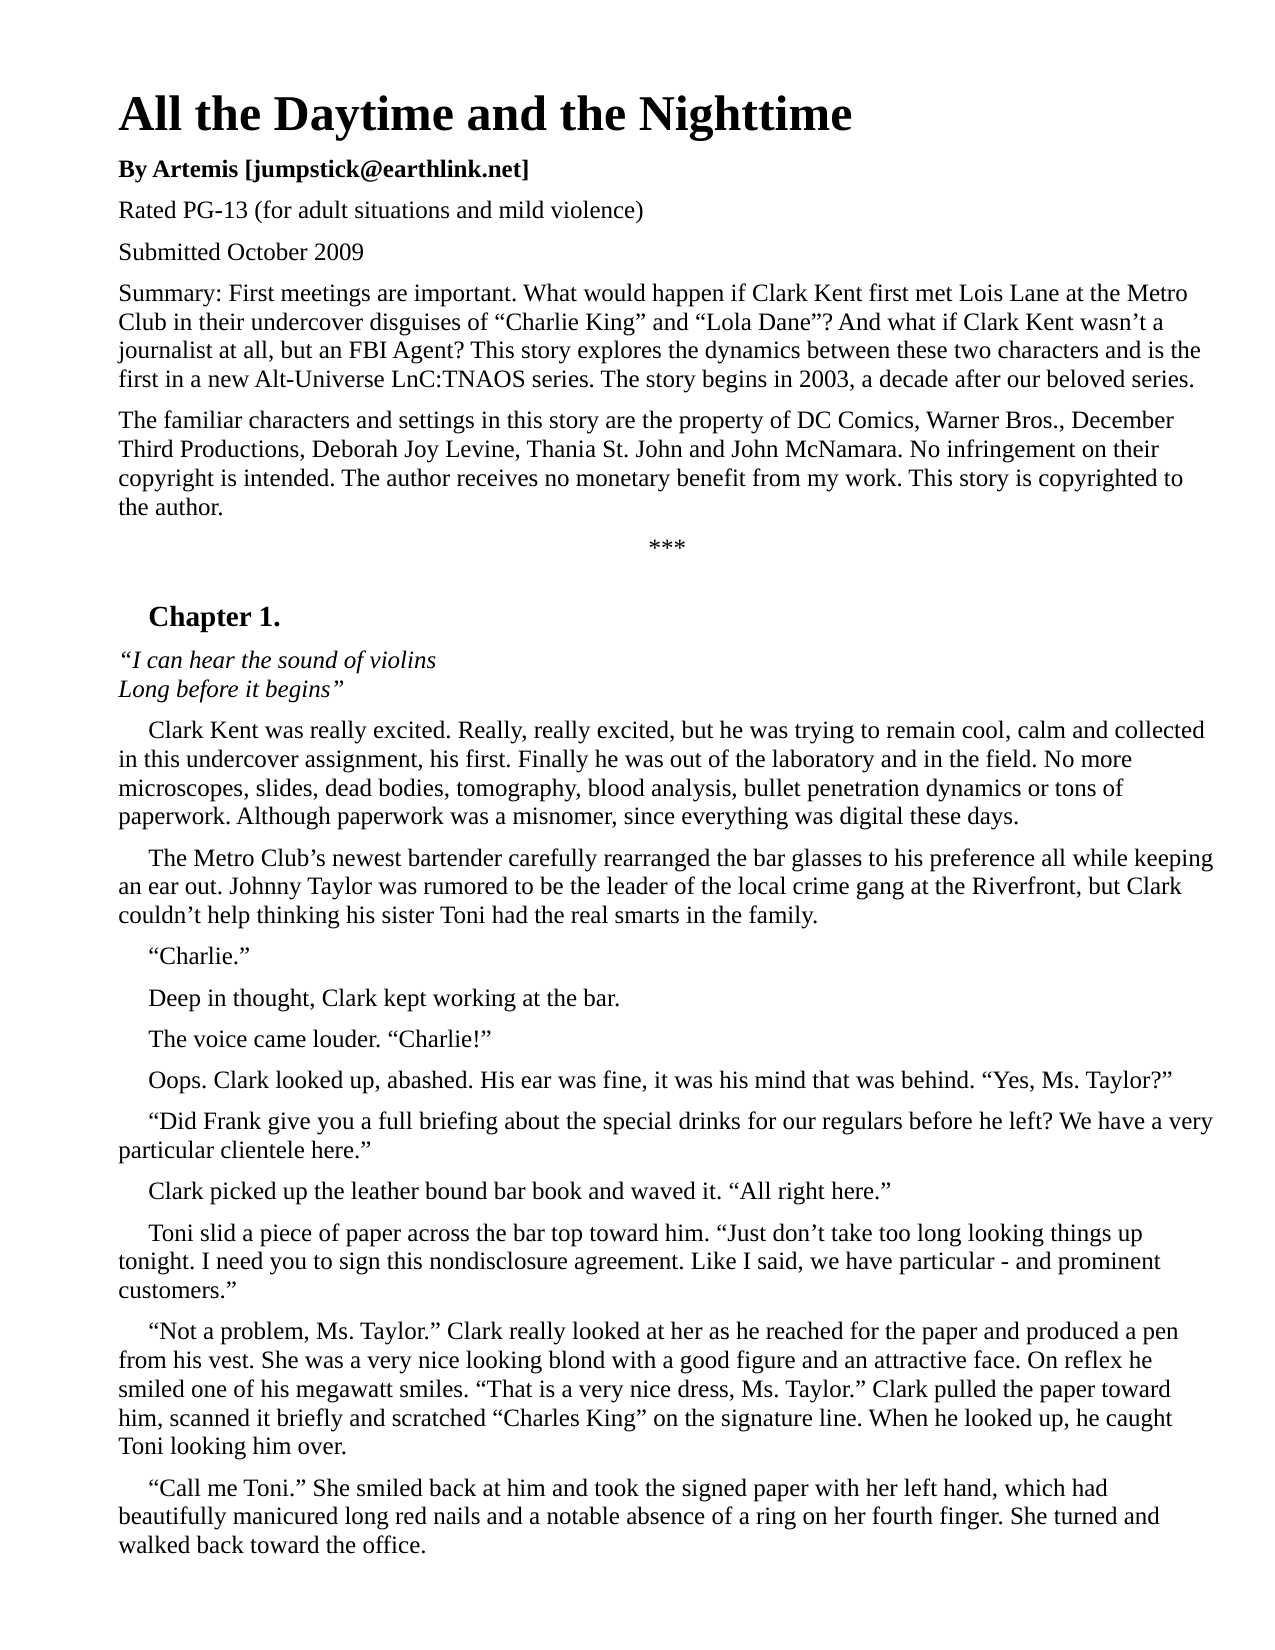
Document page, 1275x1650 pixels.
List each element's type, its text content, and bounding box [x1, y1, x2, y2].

text The voice came louder. “Charlie!” [118, 1024, 1216, 1053]
text Submitted October 2009 [118, 237, 1216, 265]
text By Artemis [jumpstick@earthlink.net] [118, 154, 1216, 183]
subtitle All the Daytime and the Nighttime [118, 84, 1216, 142]
text Deep in thought, Clark kept working at the bar. [118, 983, 1216, 1011]
text “Call me Toni.” She smiled back at him and took the signed paper with her left hand, which had beautifully manicured long red nails and a notable absence of a ring on her fourth finger. She turned and walked back toward the office. [118, 1473, 1216, 1559]
text Clark picked up the leather bound bar book and waved it. “All right here.” [118, 1176, 1216, 1205]
text Clark Kent was really excited. Really, really excited, but he was trying to remain cool, calm and collected in this undercover assignment, his first. Finally he was out of the laboratory and in the field. No more microscopes, slides, dead bodies, tomography, blood analysis, bullet penetration dynamics or tons of paperwork. Although paperwork was a misnomer, since everything was digital these days. [118, 715, 1216, 830]
text The familiar characters and settings in this story are the property of DC Comics, Warner Bros., December Third Productions, Deborah Joy Levine, Thania St. John and John McNamara. No infringement on their copyright is intended. The author receives no monetary benefit from my work. This story is copyrighted to the author. [118, 405, 1216, 520]
text The Metro Club’s newest bartender carefully rearranged the bar glasses to his preference all while keeping an ear out. Johnny Taylor was rumored to be the leader of the local crime gang at the Riverfront, but Clark couldn’t help thinking his sister Toni had the real smarts in the family. [118, 843, 1216, 929]
text Summary: First meetings are important. What would happen if Clark Kent first met Lois Lane at the Metro Club in their undercover disguises of “Charlie King” and “Lola Dane”? And what if Clark Kent wasn’t a journalist at all, but an FBI Agent? This story explores the dynamics between these two characters and is the first in a new Alt-Universe LnC:TNAOS series. The story begins in 2003, a decade after our beloved series. [118, 278, 1216, 393]
subtitle Chapter 1. [118, 599, 1216, 633]
text Oops. Clark looked up, abashed. His ear was fine, it was his mind that was behind. “Yes, Ms. Taylor?” [118, 1065, 1216, 1094]
text “Did Frank give you a full briefing about the special drinks for our regulars before he left? We have a very particular clientele here.” [118, 1106, 1216, 1164]
text “Charlie.” [118, 941, 1216, 970]
text “I can hear the sound of violins Long before it begins” [118, 645, 1216, 703]
text Rated PG-13 (for adult situations and mild violence) [118, 195, 1216, 224]
text “Not a problem, Ms. Taylor.” Clark really looked at her as he reached for the paper and produced a pen from his vest. She was a very nice looking blond with a good figure and an attractive face. On reflex he smiled one of his megawatt smiles. “That is a very nice dress, Ms. Taylor.” Clark pulled the paper toward him, scanned it briefly and scratched “Charles King” on the signature line. When he looked up, he caught Toni looking him over. [118, 1316, 1216, 1460]
text Toni slid a piece of paper across the bar top toward him. “Just don’t take too long looking things up tonight. I need you to sign this nondisclosure agreement. Like I said, we have particular - and prominent customers.” [118, 1218, 1216, 1304]
text *** [118, 533, 1216, 562]
